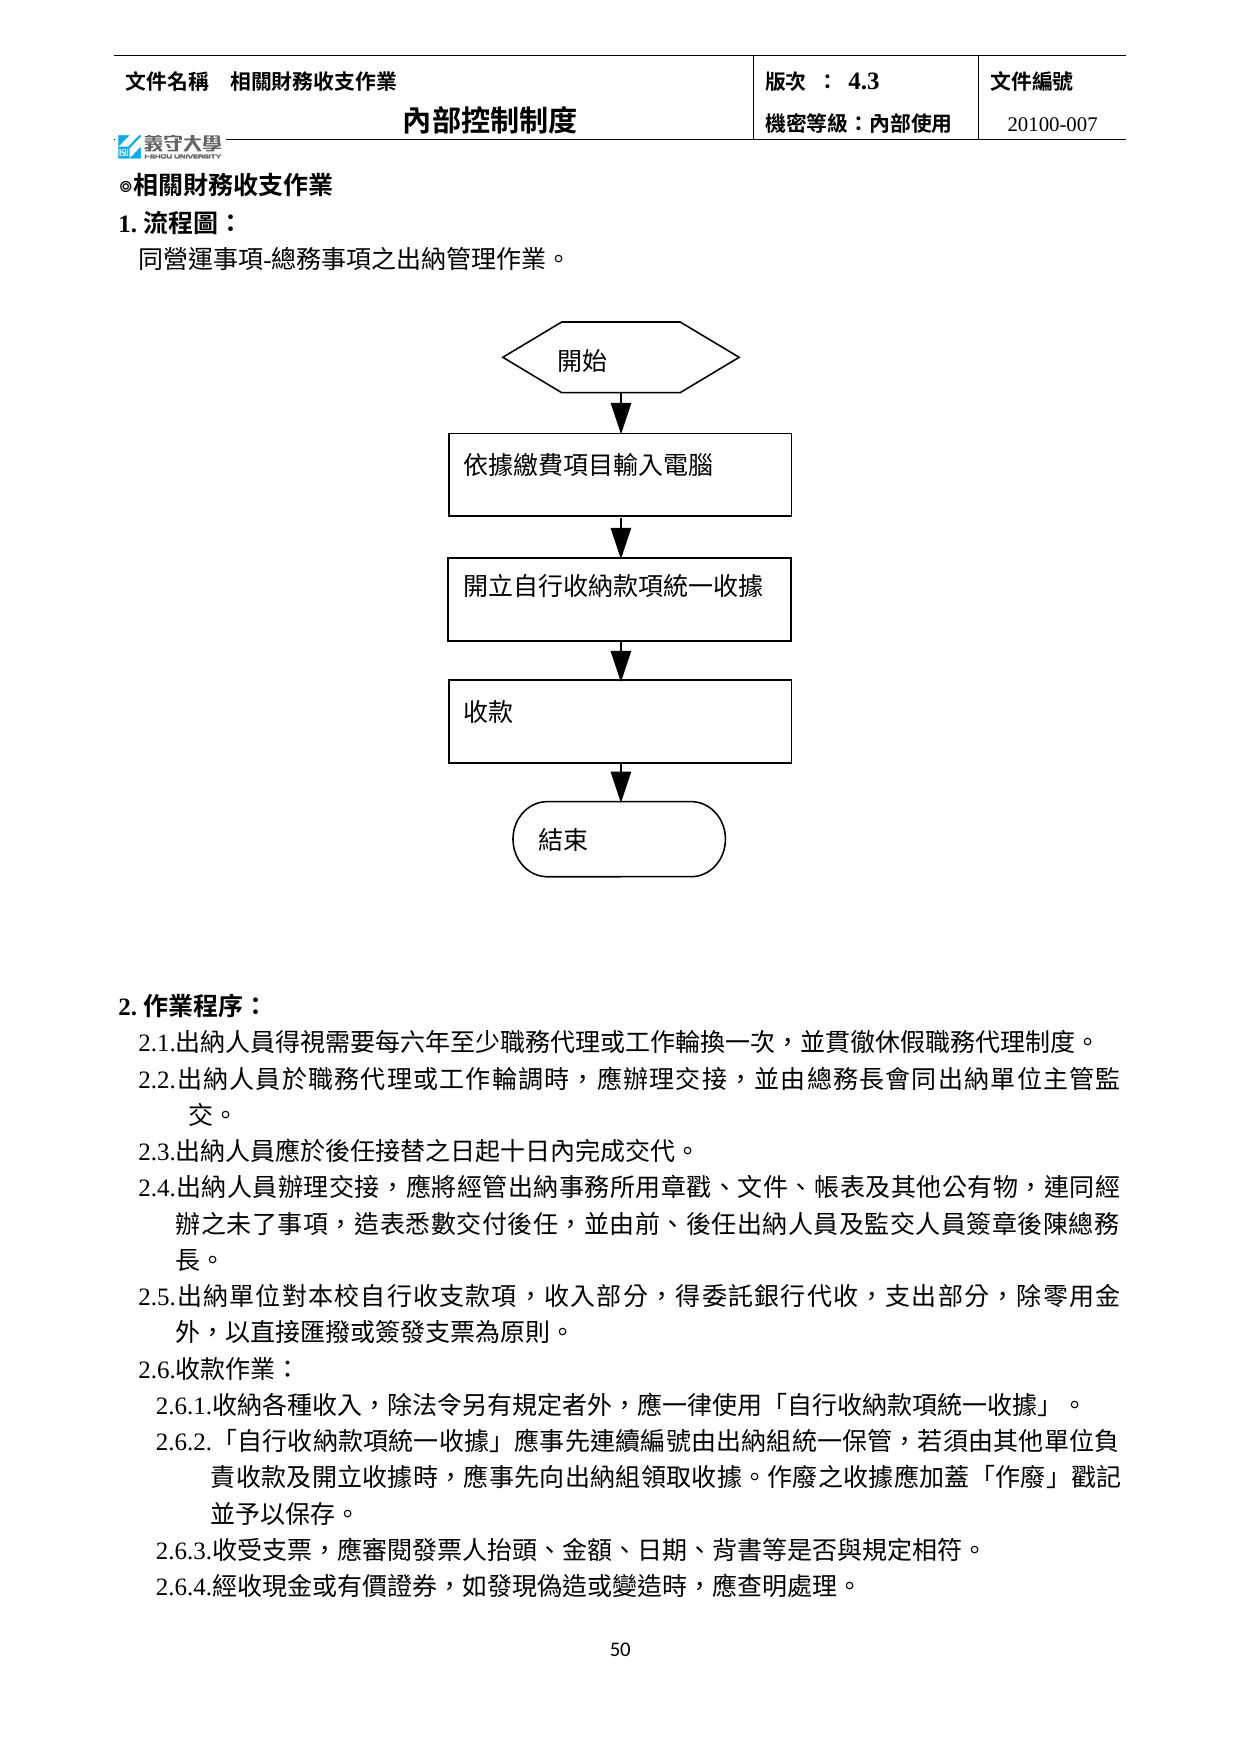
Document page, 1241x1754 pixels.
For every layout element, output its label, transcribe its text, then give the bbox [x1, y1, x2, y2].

text 同營運事項-總務事項之出納管理作業。 [138, 239, 1122, 276]
text 2.5.出納單位對本校自行收支款項，收入部分，得委託銀行代收，支出部分，除零用金外，以直接匯撥或簽發支票為原則。 [138, 1277, 1122, 1349]
text 2.2.出納人員於職務代理或工作輪調時，應辦理交接，並由總務長會同出納單位主管監交。 [138, 1059, 1122, 1132]
text 1. 流程圖： [118, 202, 1122, 239]
text 2.3.出納人員應於後任接替之日起十日內完成交代。 [138, 1132, 1122, 1168]
subtitle ◎相關財務收支作業 [118, 166, 1122, 202]
text 2.6.4.經收現金或有價證券，如發現偽造或變造時，應查明處理。 [156, 1567, 1122, 1603]
text 2.6.1.收納各種收入，除法令另有規定者外，應一律使用「自行收納款項統一收據」。 [156, 1385, 1122, 1422]
text 2.6.2.「自行收納款項統一收據」應事先連續編號由出納組統一保管，若須由其他單位負責收款及開立收據時，應事先向出納組領取收據。作廢之收據應加蓋「作廢」戳記並予以保存。 [156, 1422, 1122, 1530]
text 2.1.出納人員得視需要每六年至少職務代理或工作輪換一次，並貫徹休假職務代理制度。 [138, 1023, 1122, 1059]
text 2.6.收款作業： [138, 1349, 1122, 1385]
text 2.6.3.收受支票，應審閱發票人抬頭、金額、日期、背書等是否與規定相符。 [156, 1530, 1122, 1567]
text 2.4.出納人員辦理交接，應將經管出納事務所用章戳、文件、帳表及其他公有物，連同經辦之未了事項，造表悉數交付後任，並由前、後任出納人員及監交人員簽章後陳總務長。 [138, 1168, 1122, 1277]
text 2. 作業程序： [118, 985, 1122, 1023]
